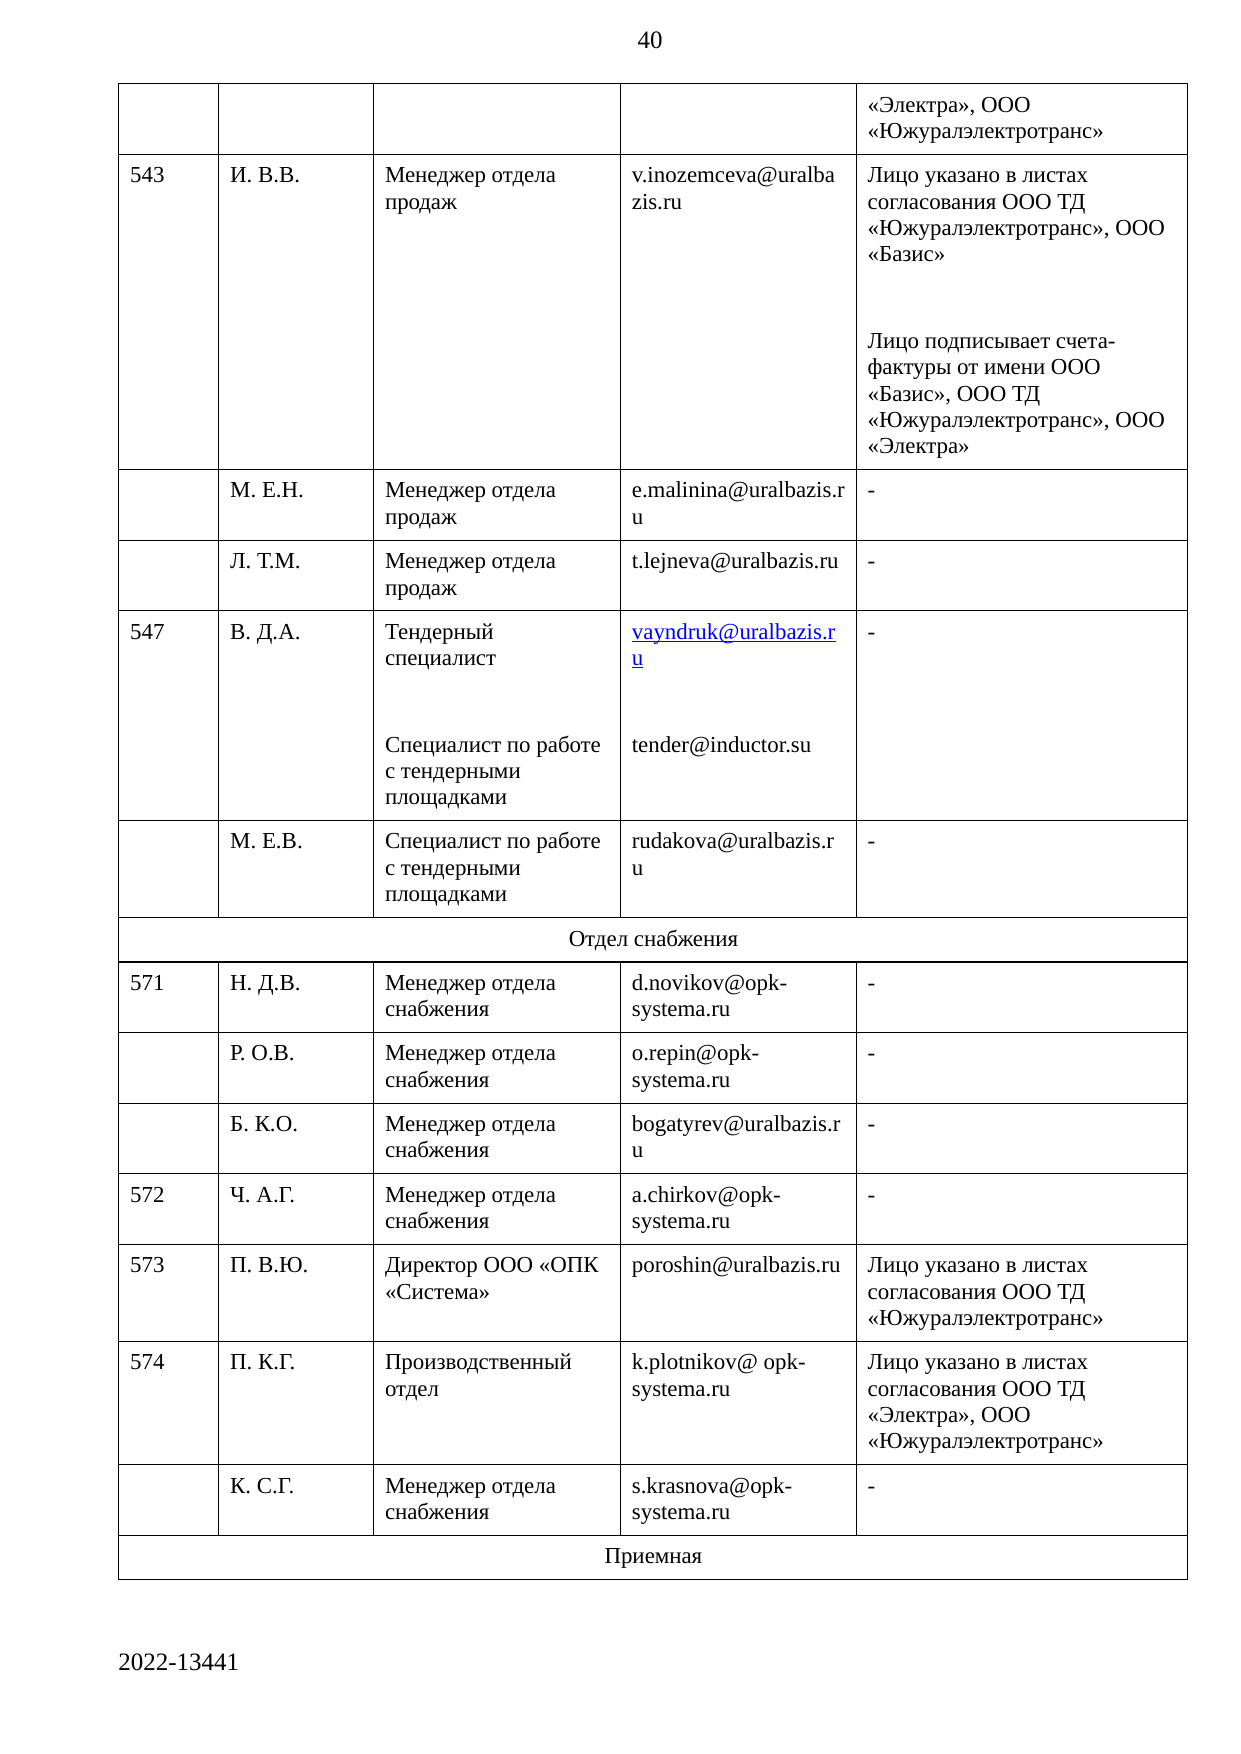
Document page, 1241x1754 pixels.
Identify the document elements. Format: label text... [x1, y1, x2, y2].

table_cell [119, 821, 218, 917]
table_cell «Электра», ООО «Южуралэлектротранс» [857, 84, 1187, 154]
table_cell 574 [119, 1342, 218, 1464]
table_cell [119, 1033, 218, 1103]
table_cell [219, 84, 373, 154]
table_cell [119, 1465, 218, 1535]
table_cell 547 [119, 611, 218, 820]
table_cell Тендерный специалист Специалист по работе с тендерными площадками [374, 611, 620, 820]
table_cell [119, 541, 218, 610]
table_cell Менеджер отдела продаж [374, 470, 620, 540]
table_cell Приемная [119, 1536, 1187, 1579]
table_cell poroshin@uralbazis.ru [621, 1245, 856, 1341]
table_cell [119, 470, 218, 540]
table_cell Лицо указано в листах согласования ООО ТД «Южуралэлектротранс» [857, 1245, 1187, 1341]
table_cell Менеджер отдела продаж [374, 155, 620, 469]
table_cell В. Д.А. [219, 611, 373, 820]
table_cell Менеджер отдела снабжения [374, 1104, 620, 1173]
table_cell bogatyrev@uralbazis.ru [621, 1104, 856, 1173]
table_cell Отдел снабжения [119, 918, 1187, 961]
table_cell М. Е.В. [219, 821, 373, 917]
table_cell Директор ООО «ОПК «Система» [374, 1245, 620, 1341]
table_cell 573 [119, 1245, 218, 1341]
table_cell d.novikov@opk-systema.ru [621, 963, 856, 1032]
table_cell - [857, 1033, 1187, 1103]
table_cell 571 [119, 963, 218, 1032]
table_cell Менеджер отдела снабжения [374, 1465, 620, 1535]
table_cell - [857, 1104, 1187, 1173]
table_cell К. С.Г. [219, 1465, 373, 1535]
table_cell 572 [119, 1174, 218, 1244]
table_cell - [857, 1174, 1187, 1244]
table_cell - [857, 821, 1187, 917]
table_cell o.repin@opk-systema.ru [621, 1033, 856, 1103]
table_cell - [857, 541, 1187, 610]
table_cell v.inozemceva@uralbazis.ru [621, 155, 856, 469]
table_cell Менеджер отдела продаж [374, 541, 620, 610]
table_cell И. В.В. [219, 155, 373, 469]
table_cell Б. К.О. [219, 1104, 373, 1173]
table_cell Специалист по работе с тендерными площадками [374, 821, 620, 917]
table_cell rudakova@uralbazis.ru [621, 821, 856, 917]
table_cell Менеджер отдела снабжения [374, 963, 620, 1032]
table_cell Производственный отдел [374, 1342, 620, 1464]
table_cell Н. Д.В. [219, 963, 373, 1032]
table_cell [374, 84, 620, 154]
table_cell a.chirkov@opk-systema.ru [621, 1174, 856, 1244]
table_cell П. К.Г. [219, 1342, 373, 1464]
table_cell [621, 84, 856, 154]
table_cell Лицо указано в листах согласования ООО ТД «Электра», ООО «Южуралэлектротранс» [857, 1342, 1187, 1464]
table_cell - [857, 1465, 1187, 1535]
table_cell t.lejneva@uralbazis.ru [621, 541, 856, 610]
table_cell - [857, 470, 1187, 540]
table_cell - [857, 963, 1187, 1032]
table_cell [119, 1104, 218, 1173]
table_cell Менеджер отдела снабжения [374, 1174, 620, 1244]
table_cell k.plotnikov@ opk-systema.ru [621, 1342, 856, 1464]
table_cell Ч. А.Г. [219, 1174, 373, 1244]
table_cell [119, 84, 218, 154]
table_cell Лицо указано в листах согласования ООО ТД «Южуралэлектротранс», ООО «Базис» Лицо подписывает счета-фактуры от имени ООО «Базис», ООО ТД «Южуралэлектротранс», ООО «Электра» [857, 155, 1187, 469]
table_cell Л. Т.М. [219, 541, 373, 610]
table_cell П. В.Ю. [219, 1245, 373, 1341]
table_cell 543 [119, 155, 218, 469]
table_cell Менеджер отдела снабжения [374, 1033, 620, 1103]
table_cell vayndruk@uralbazis.ru tender@inductor.su [621, 611, 856, 820]
table_cell e.malinina@uralbazis.ru [621, 470, 856, 540]
table_cell s.krasnova@opk-systema.ru [621, 1465, 856, 1535]
table_cell Р. О.В. [219, 1033, 373, 1103]
table_cell - [857, 611, 1187, 820]
table_cell М. Е.Н. [219, 470, 373, 540]
